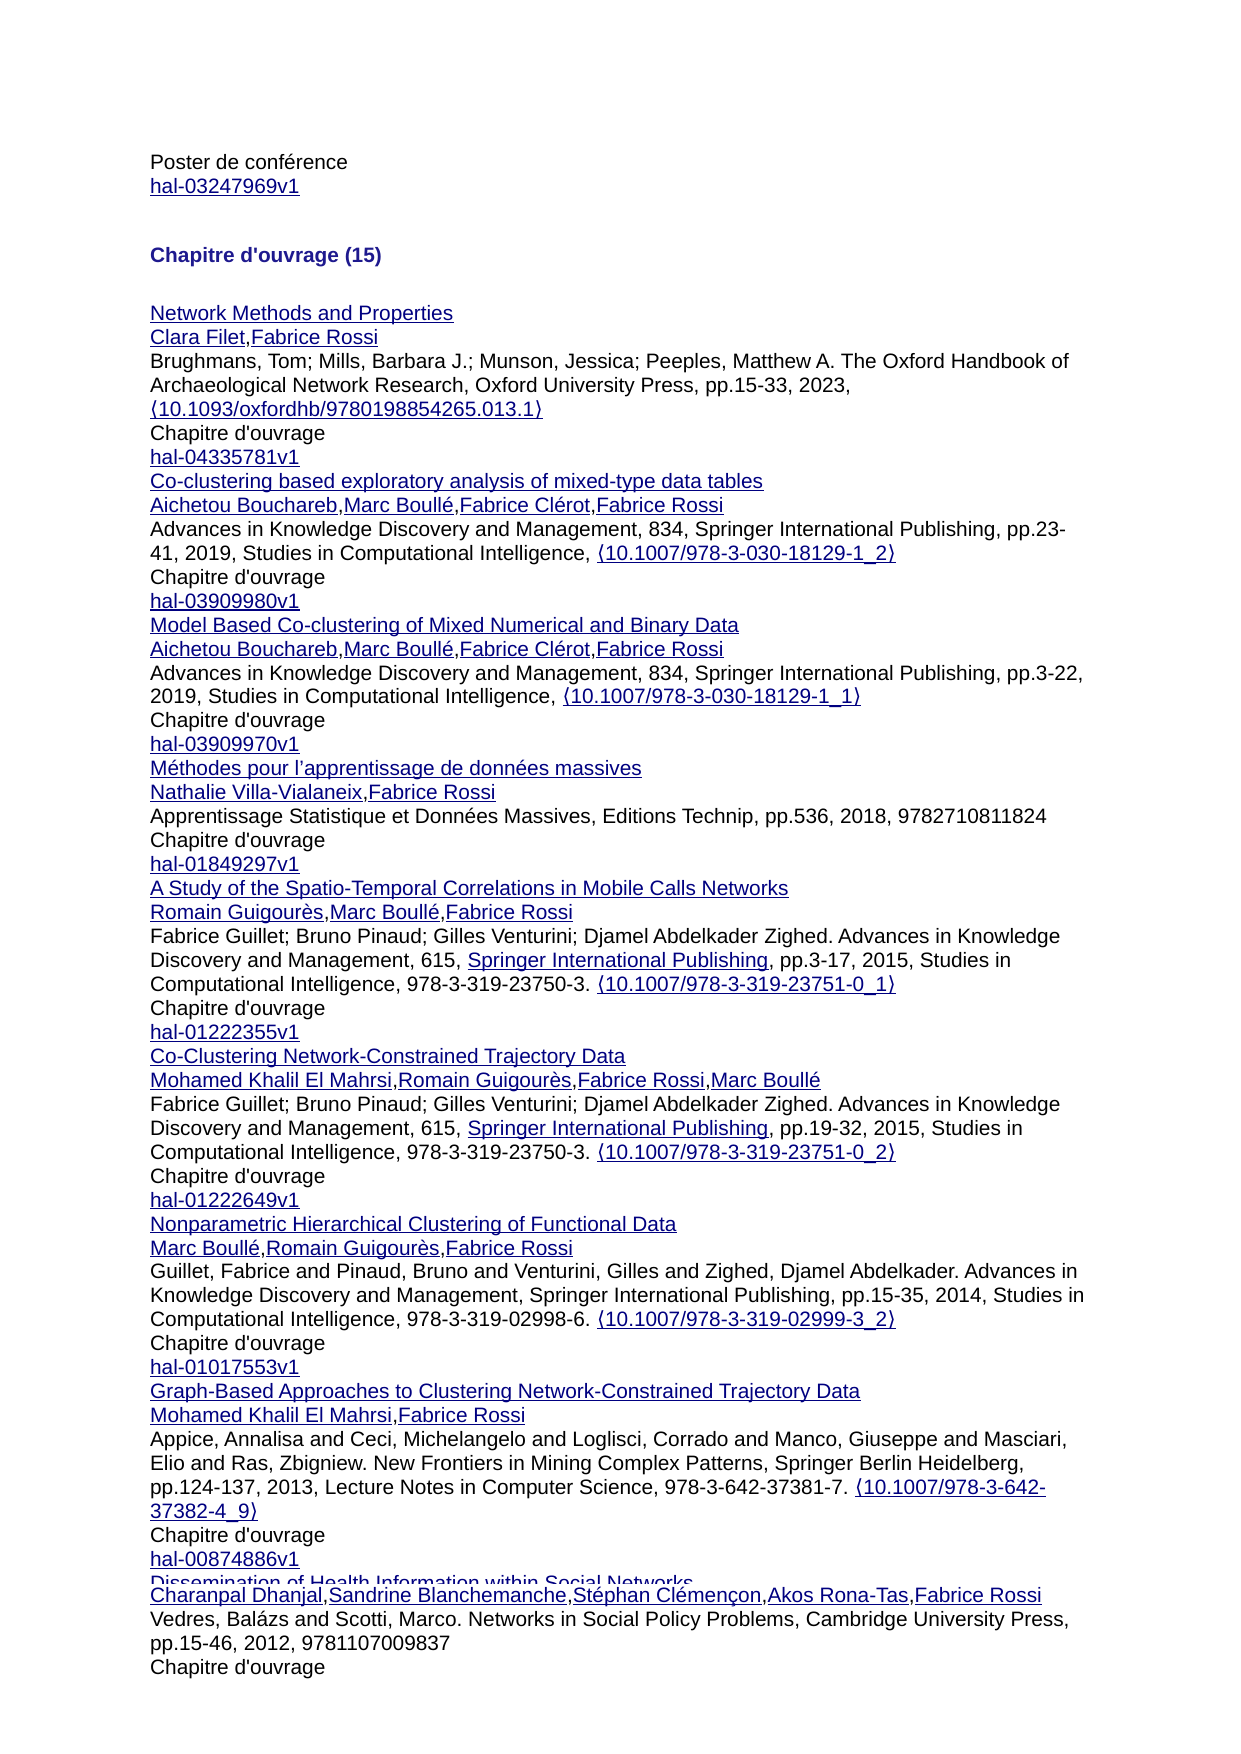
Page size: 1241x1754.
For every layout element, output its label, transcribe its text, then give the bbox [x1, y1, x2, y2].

table_cell A Study of the Spatio-Temporal Correlations in Mobile Calls Networks Romain Guigourès,Marc Boullé,Fabrice Rossi Fabrice Guillet; Bruno Pinaud; Gilles Venturini; Djamel Abdelkader Zighed. Advances in Knowledge Discovery and Management, 615, Springer International Publishing, pp.3-17, 2015, Studies in Computational Intelligence, 978-3-319-23750-3. ⟨10.1007/978-3-319-23751-0_1⟩ Chapitre d'ouvrage hal-01222355v1 [150, 876, 1090, 1044]
table_cell Co-Clustering Network-Constrained Trajectory Data Mohamed Khalil El Mahrsi,Romain Guigourès,Fabrice Rossi,Marc Boullé Fabrice Guillet; Bruno Pinaud; Gilles Venturini; Djamel Abdelkader Zighed. Advances in Knowledge Discovery and Management, 615, Springer International Publishing, pp.19-32, 2015, Studies in Computational Intelligence, 978-3-319-23750-3. ⟨10.1007/978-3-319-23751-0_2⟩ Chapitre d'ouvrage hal-01222649v1 [150, 1044, 1090, 1211]
table_cell Graph-Based Approaches to Clustering Network-Constrained Trajectory Data Mohamed Khalil El Mahrsi,Fabrice Rossi Appice, Annalisa and Ceci, Michelangelo and Loglisci, Corrado and Manco, Giuseppe and Masciari, Elio and Ras, Zbigniew. New Frontiers in Mining Complex Patterns, Springer Berlin Heidelberg, pp.124-137, 2013, Lecture Notes in Computer Science, 978-3-642-37381-7. ⟨10.1007/978-3-642-37382-4_9⟩ Chapitre d'ouvrage hal-00874886v1 [150, 1379, 1090, 1571]
table_cell Méthodes pour l’apprentissage de données massives Nathalie Villa-Vialaneix,Fabrice Rossi Apprentissage Statistique et Données Massives, Editions Technip, pp.536, 2018, 9782710811824 Chapitre d'ouvrage hal-01849297v1 [150, 756, 1090, 876]
table_cell Dissemination of Health Information within Social Networks Charanpal Dhanjal,Sandrine Blanchemanche,Stéphan Clémençon,Akos Rona-Tas,Fabrice Rossi Vedres, Balázs and Scotti, Marco. Networks in Social Policy Problems, Cambridge University Press, pp.15-46, 2012, 9781107009837 Chapitre d'ouvrage [150, 1571, 1090, 1679]
table_cell Nonparametric Hierarchical Clustering of Functional Data Marc Boullé,Romain Guigourès,Fabrice Rossi Guillet, Fabrice and Pinaud, Bruno and Venturini, Gilles and Zighed, Djamel Abdelkader. Advances in Knowledge Discovery and Management, Springer International Publishing, pp.15-35, 2014, Studies in Computational Intelligence, 978-3-319-02998-6. ⟨10.1007/978-3-319-02999-3_2⟩ Chapitre d'ouvrage hal-01017553v1 [150, 1211, 1090, 1379]
subtitle Chapitre d'ouvrage (15) [150, 243, 1090, 267]
table_cell Model Based Co-clustering of Mixed Numerical and Binary Data Aichetou Bouchareb,Marc Boullé,Fabrice Clérot,Fabrice Rossi Advances in Knowledge Discovery and Management, 834, Springer International Publishing, pp.3-22, 2019, Studies in Computational Intelligence, ⟨10.1007/978-3-030-18129-1_1⟩ Chapitre d'ouvrage hal-03909970v1 [150, 613, 1090, 756]
table_header Network Methods and Properties Clara Filet,Fabrice Rossi Brughmans, Tom; Mills, Barbara J.; Munson, Jessica; Peeples, Matthew A. The Oxford Handbook of Archaeological Network Research, Oxford University Press, pp.15-33, 2023, ⟨10.1093/oxfordhb/9780198854265.013.1⟩ Chapitre d'ouvrage hal-04335781v1 [150, 301, 1090, 469]
table_cell Co-clustering based exploratory analysis of mixed-type data tables Aichetou Bouchareb,Marc Boullé,Fabrice Clérot,Fabrice Rossi Advances in Knowledge Discovery and Management, 834, Springer International Publishing, pp.23-41, 2019, Studies in Computational Intelligence, ⟨10.1007/978-3-030-18129-1_2⟩ Chapitre d'ouvrage hal-03909980v1 [150, 469, 1090, 612]
table_header Poster de conférence hal-03247969v1 [150, 150, 1090, 198]
